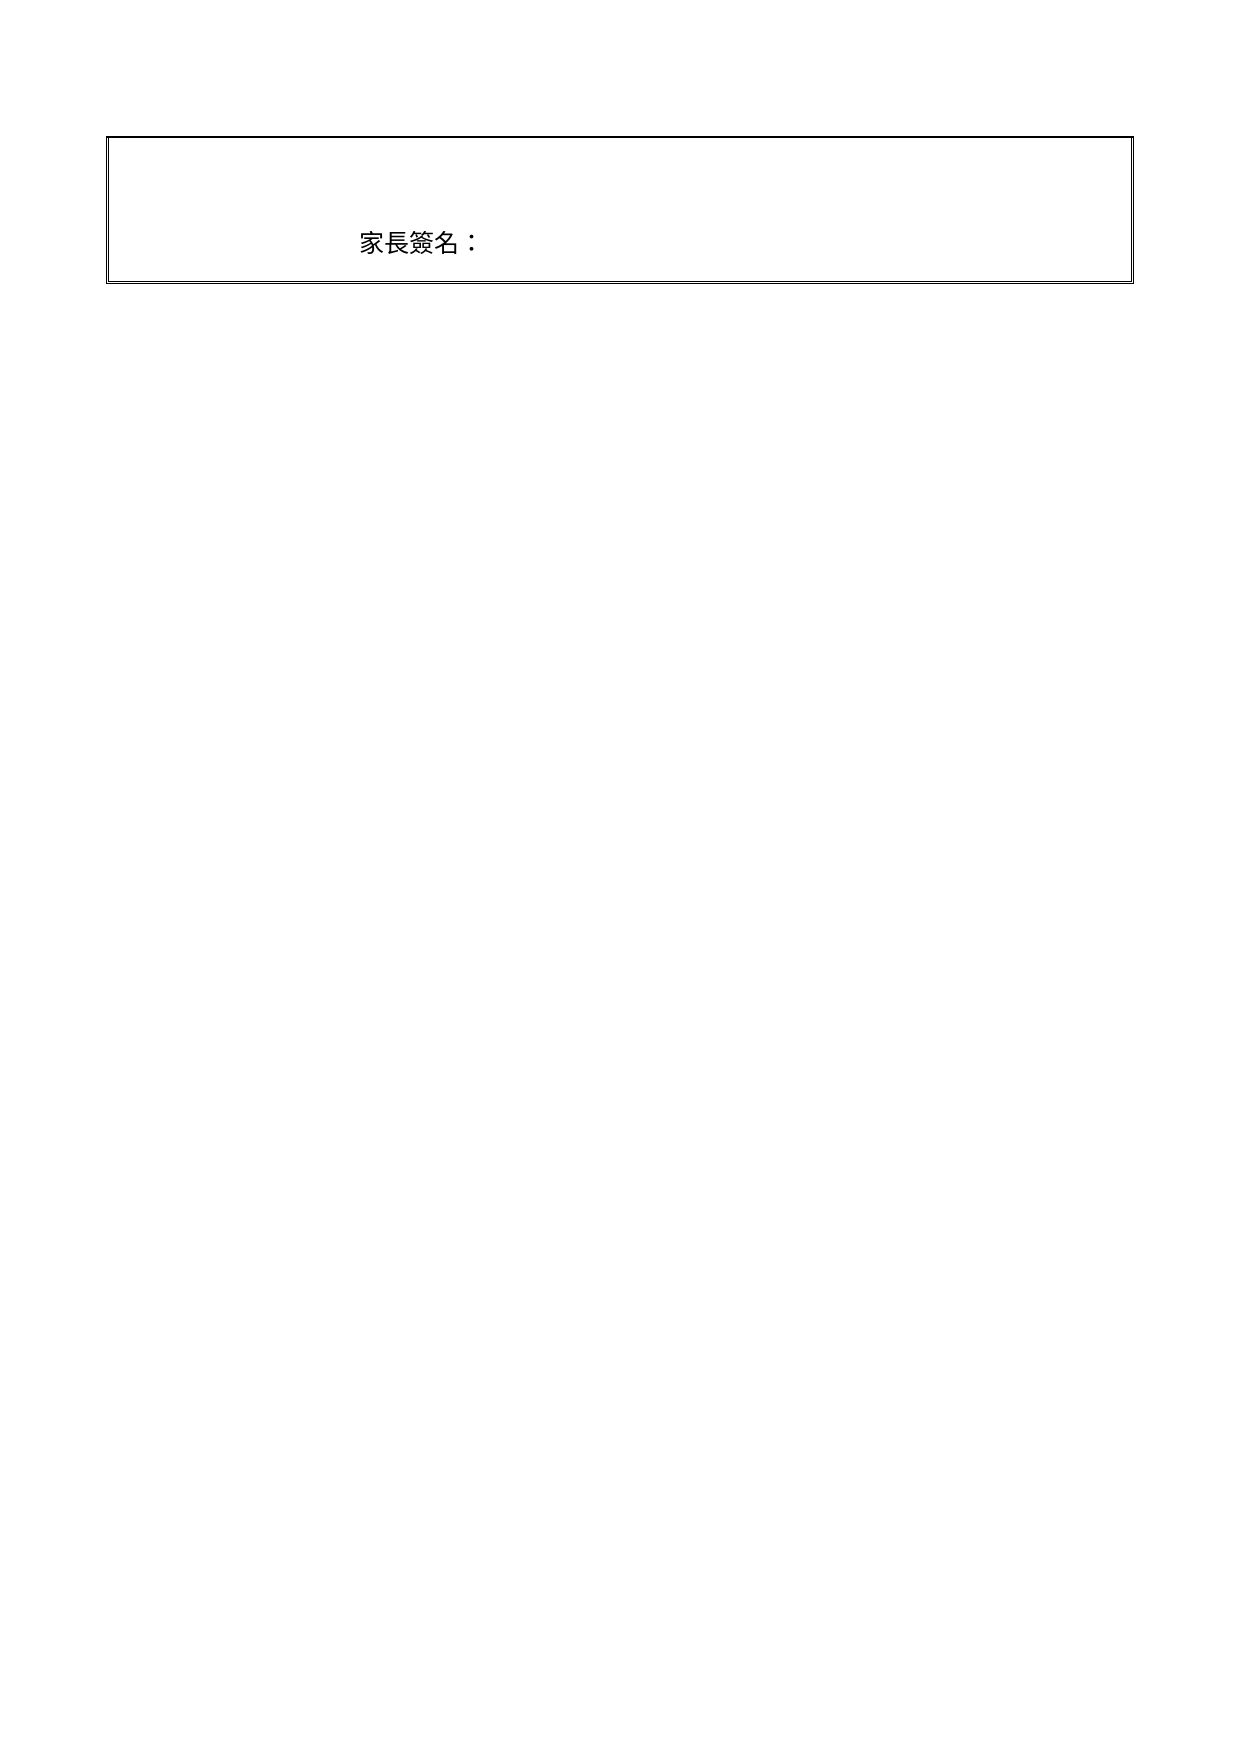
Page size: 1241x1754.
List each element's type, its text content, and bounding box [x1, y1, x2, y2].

table_cell 家長簽名： [109, 138, 1131, 281]
